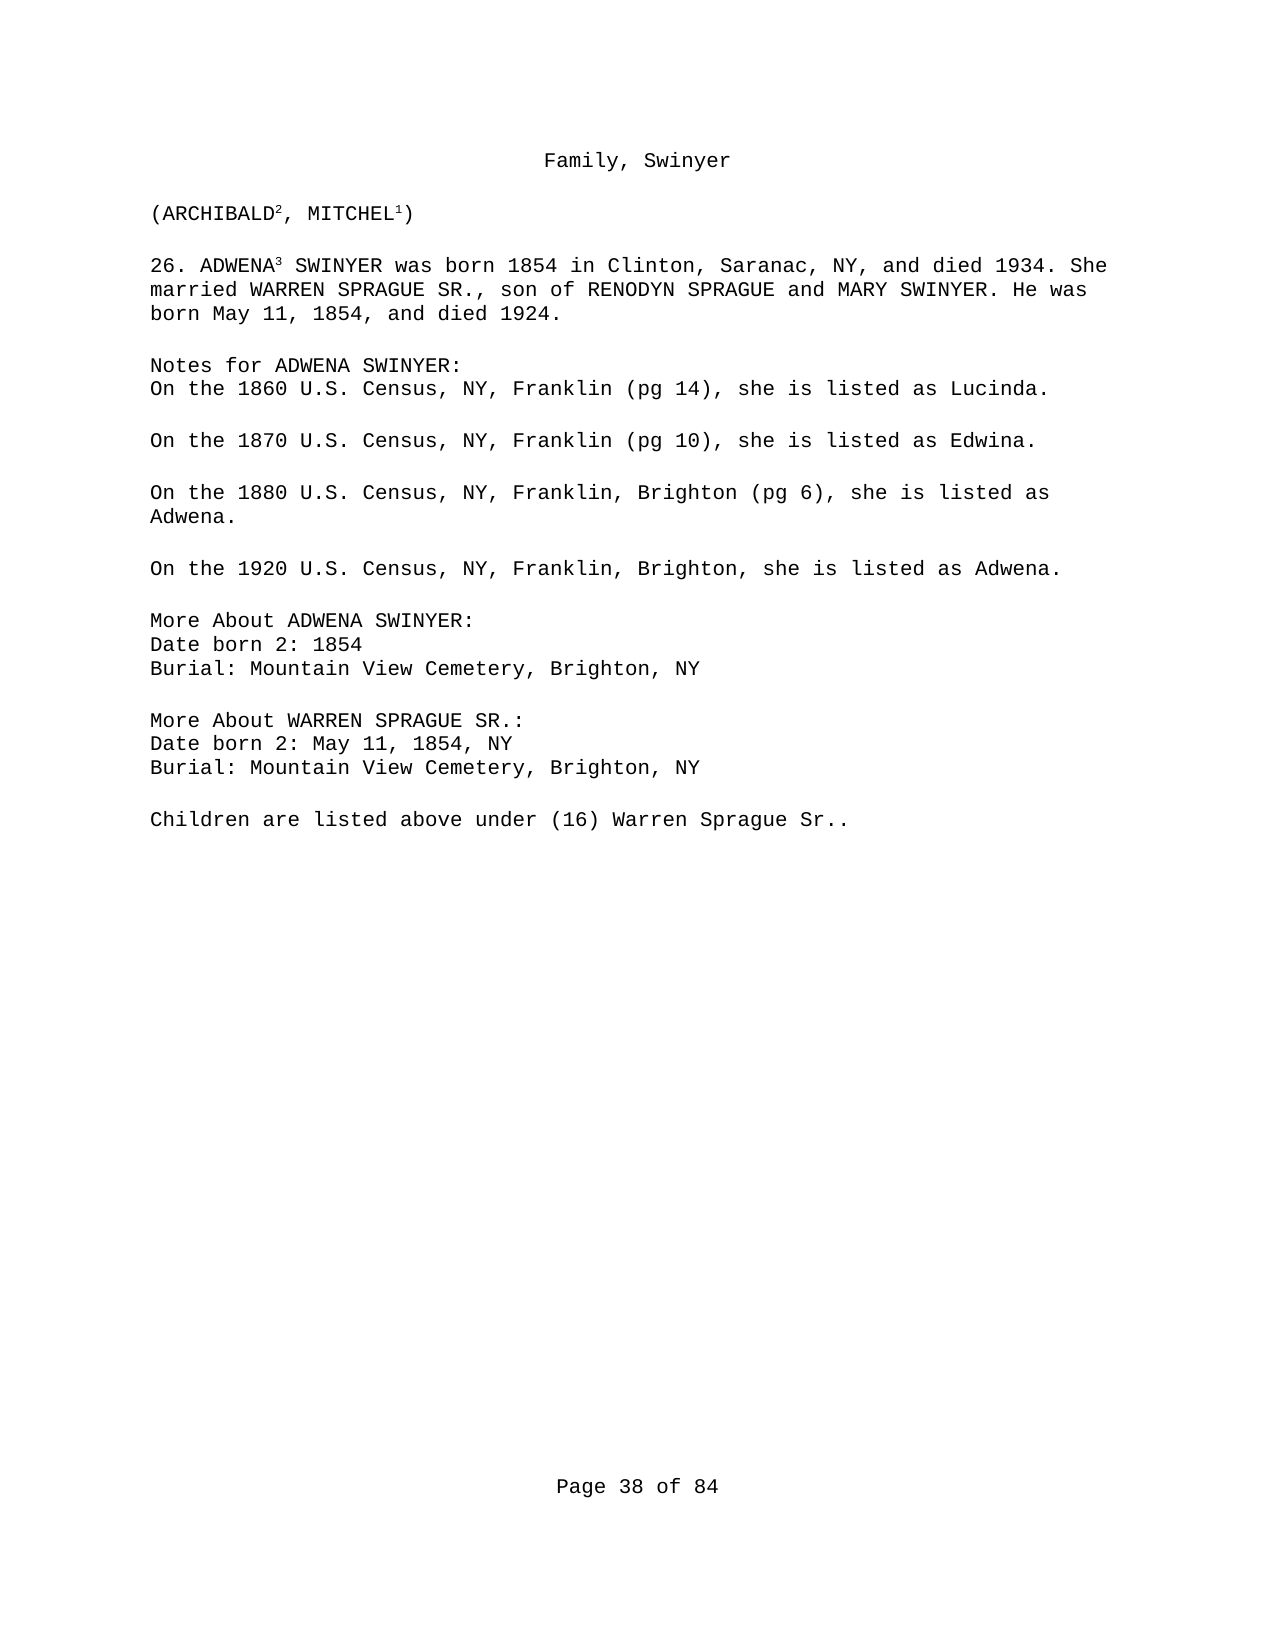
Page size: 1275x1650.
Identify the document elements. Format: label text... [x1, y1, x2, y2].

text 26. ADWENA3 SWINYER was born 1854 in Clinton, Saranac, NY, and died 1934. She married WARREN SPRAGUE SR., son of RENODYN SPRAGUE and MARY SWINYER. He was born May 11, 1854, and died 1924. [150, 255, 1125, 326]
text Burial: Mountain View Cemetery, Brighton, NY [150, 757, 1125, 781]
text Date born 2: May 11, 1854, NY [150, 733, 1125, 757]
text On the 1860 U.S. Census, NY, Franklin (pg 14), she is listed as Lucinda. [150, 378, 1125, 402]
text Children are listed above under (16) Warren Sprague Sr.. [150, 809, 1125, 833]
text More About ADWENA SWINYER: [150, 610, 1125, 634]
text On the 1920 U.S. Census, NY, Franklin, Brighton, she is listed as Adwena. [150, 558, 1125, 582]
text Notes for ADWENA SWINYER: [150, 354, 1125, 378]
text On the 1880 U.S. Census, NY, Franklin, Brighton (pg 6), she is listed as Adwena. [150, 482, 1125, 530]
text More About WARREN SPRAGUE SR.: [150, 709, 1125, 733]
text On the 1870 U.S. Census, NY, Franklin (pg 10), she is listed as Edwina. [150, 430, 1125, 454]
text (ARCHIBALD2, MITCHEL1) [150, 203, 1125, 227]
text Date born 2: 1854 [150, 634, 1125, 657]
text Burial: Mountain View Cemetery, Brighton, NY [150, 657, 1125, 681]
